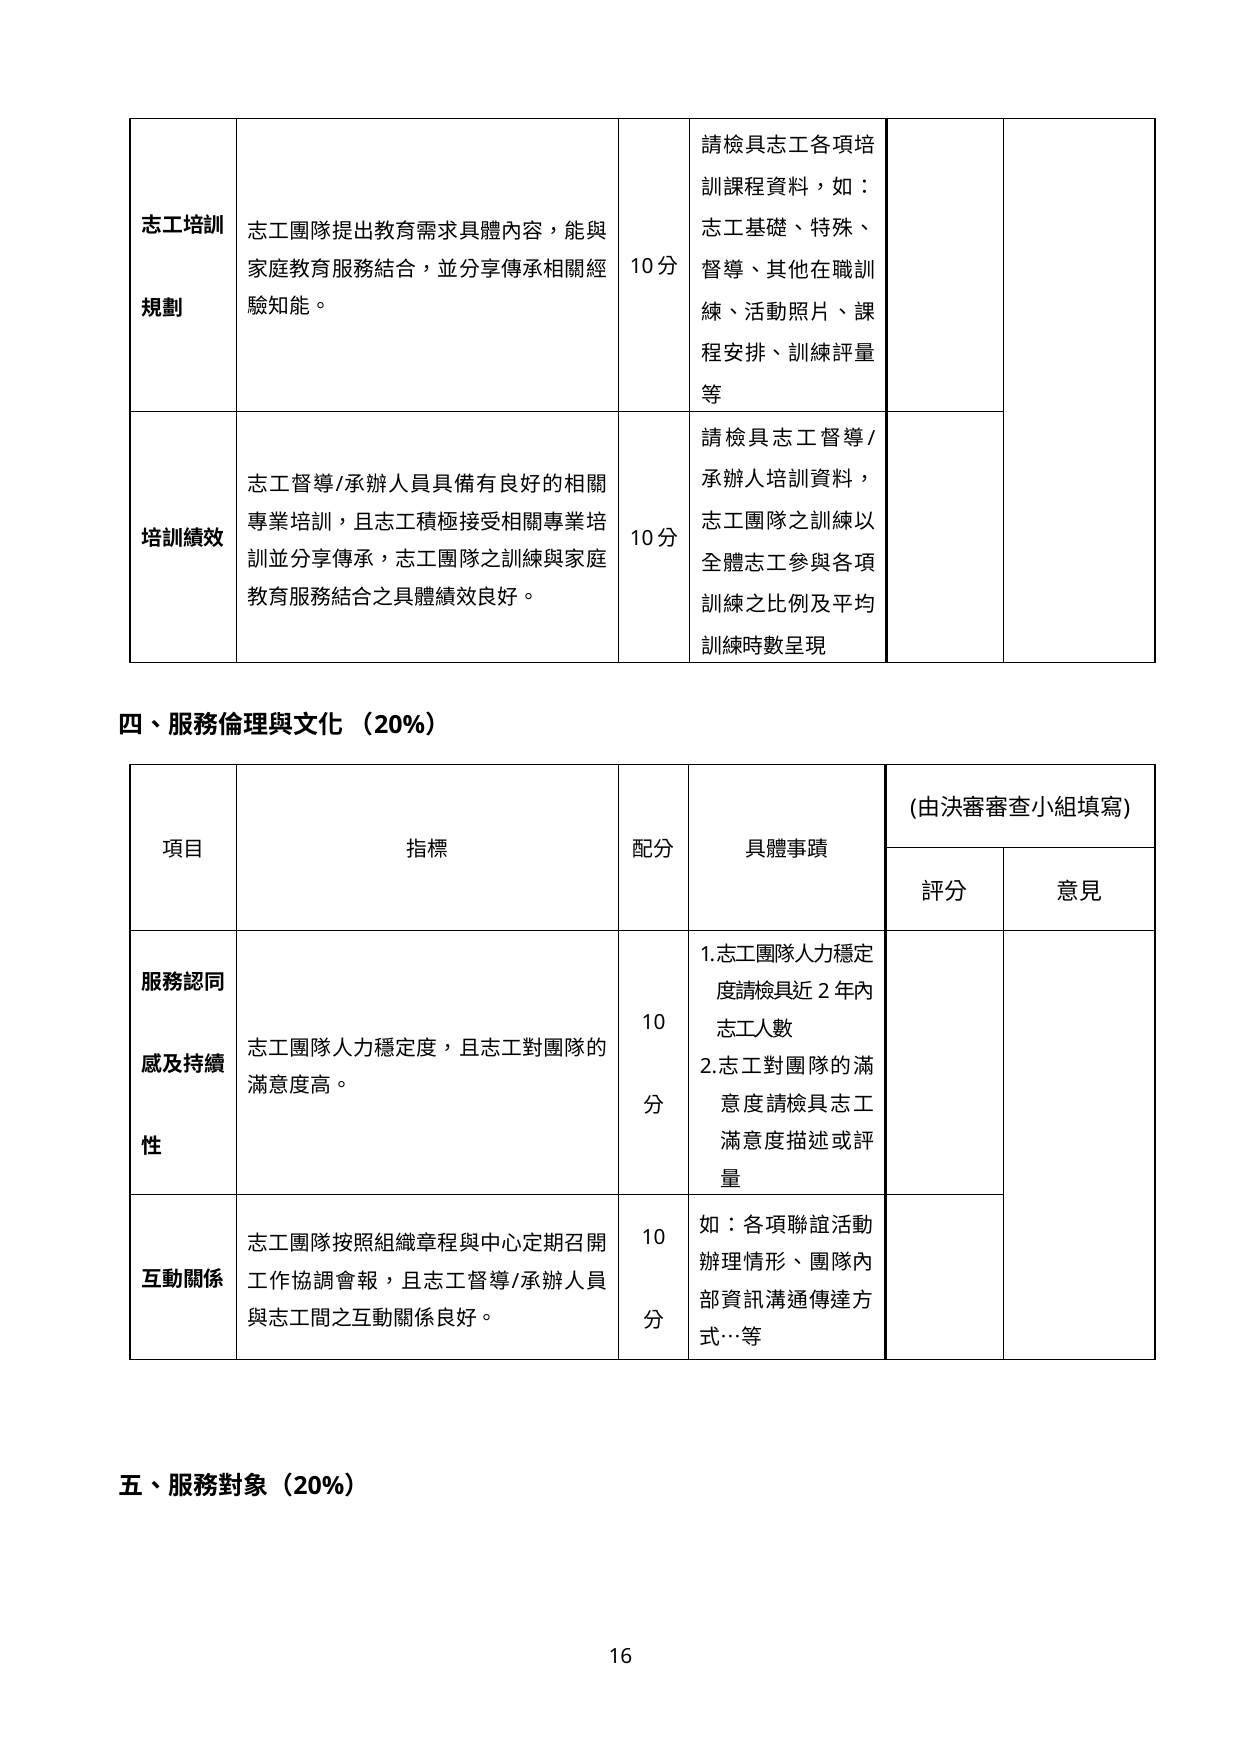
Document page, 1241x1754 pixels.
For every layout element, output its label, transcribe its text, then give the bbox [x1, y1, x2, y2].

table_cell [888, 412, 1003, 662]
table_header 具體事蹟 [689, 765, 884, 930]
table_cell 10分 [619, 119, 689, 411]
table_cell [887, 1195, 1003, 1359]
table_cell 請檢具志工督導/承辦人培訓資料，志工團隊之訓練以全體志工參與各項訓練之比例及平均訓練時數呈現 [690, 412, 885, 662]
table_cell 10分 [619, 931, 688, 1194]
table_cell 志工團隊按照組織章程與中心定期召開工作協調會報，且志工督導/承辦人員與志工間之互動關係良好。 [237, 1195, 618, 1359]
table_cell 1.志工團隊人力穩定度請檢具近2年內志工人數 2.志工對團隊的滿意度請檢具志工滿意度描述或評量 [689, 931, 884, 1194]
table_cell 志工團隊人力穩定度，且志工對團隊的滿意度高。 [237, 931, 618, 1194]
table_header 配分 [619, 765, 688, 930]
table_cell 意見 [1004, 848, 1154, 930]
table_cell 10分 [619, 412, 689, 662]
table_cell 互動關係 [131, 1195, 236, 1359]
table_cell 評分 [887, 848, 1003, 930]
table_cell [887, 931, 1003, 1194]
text 五、服務對象（20%） [118, 1442, 1122, 1525]
table_cell 如：各項聯誼活動辦理情形、團隊內部資訊溝通傳達方式…等 [689, 1195, 884, 1359]
table_cell 志工團隊提出教育需求具體內容，能與家庭教育服務結合，並分享傳承相關經驗知能。 [237, 119, 618, 411]
table_header 項目 [131, 765, 236, 930]
table_header 指標 [237, 765, 618, 930]
table_cell 志工督導/承辦人員具備有良好的相關專業培訓，且志工積極接受相關專業培訓並分享傳承，志工團隊之訓練與家庭教育服務結合之具體績效良好。 [237, 412, 618, 662]
table_cell [888, 119, 1003, 411]
table_cell 請檢具志工各項培訓課程資料，如：志工基礎、特殊、督導、其他在職訓練、活動照片、課程安排、訓練評量等 [690, 119, 885, 411]
text 四、服務倫理與文化 （20%） [118, 682, 1122, 764]
table_cell 10分 [619, 1195, 688, 1359]
table_cell 培訓績效 [131, 412, 236, 662]
table_cell 志工培訓規劃 [131, 119, 236, 411]
table_cell 服務認同感及持續性 [131, 931, 236, 1194]
table_cell [1004, 931, 1154, 1359]
table_header (由決審審查小組填寫) [887, 765, 1154, 847]
table_cell [1004, 119, 1154, 662]
